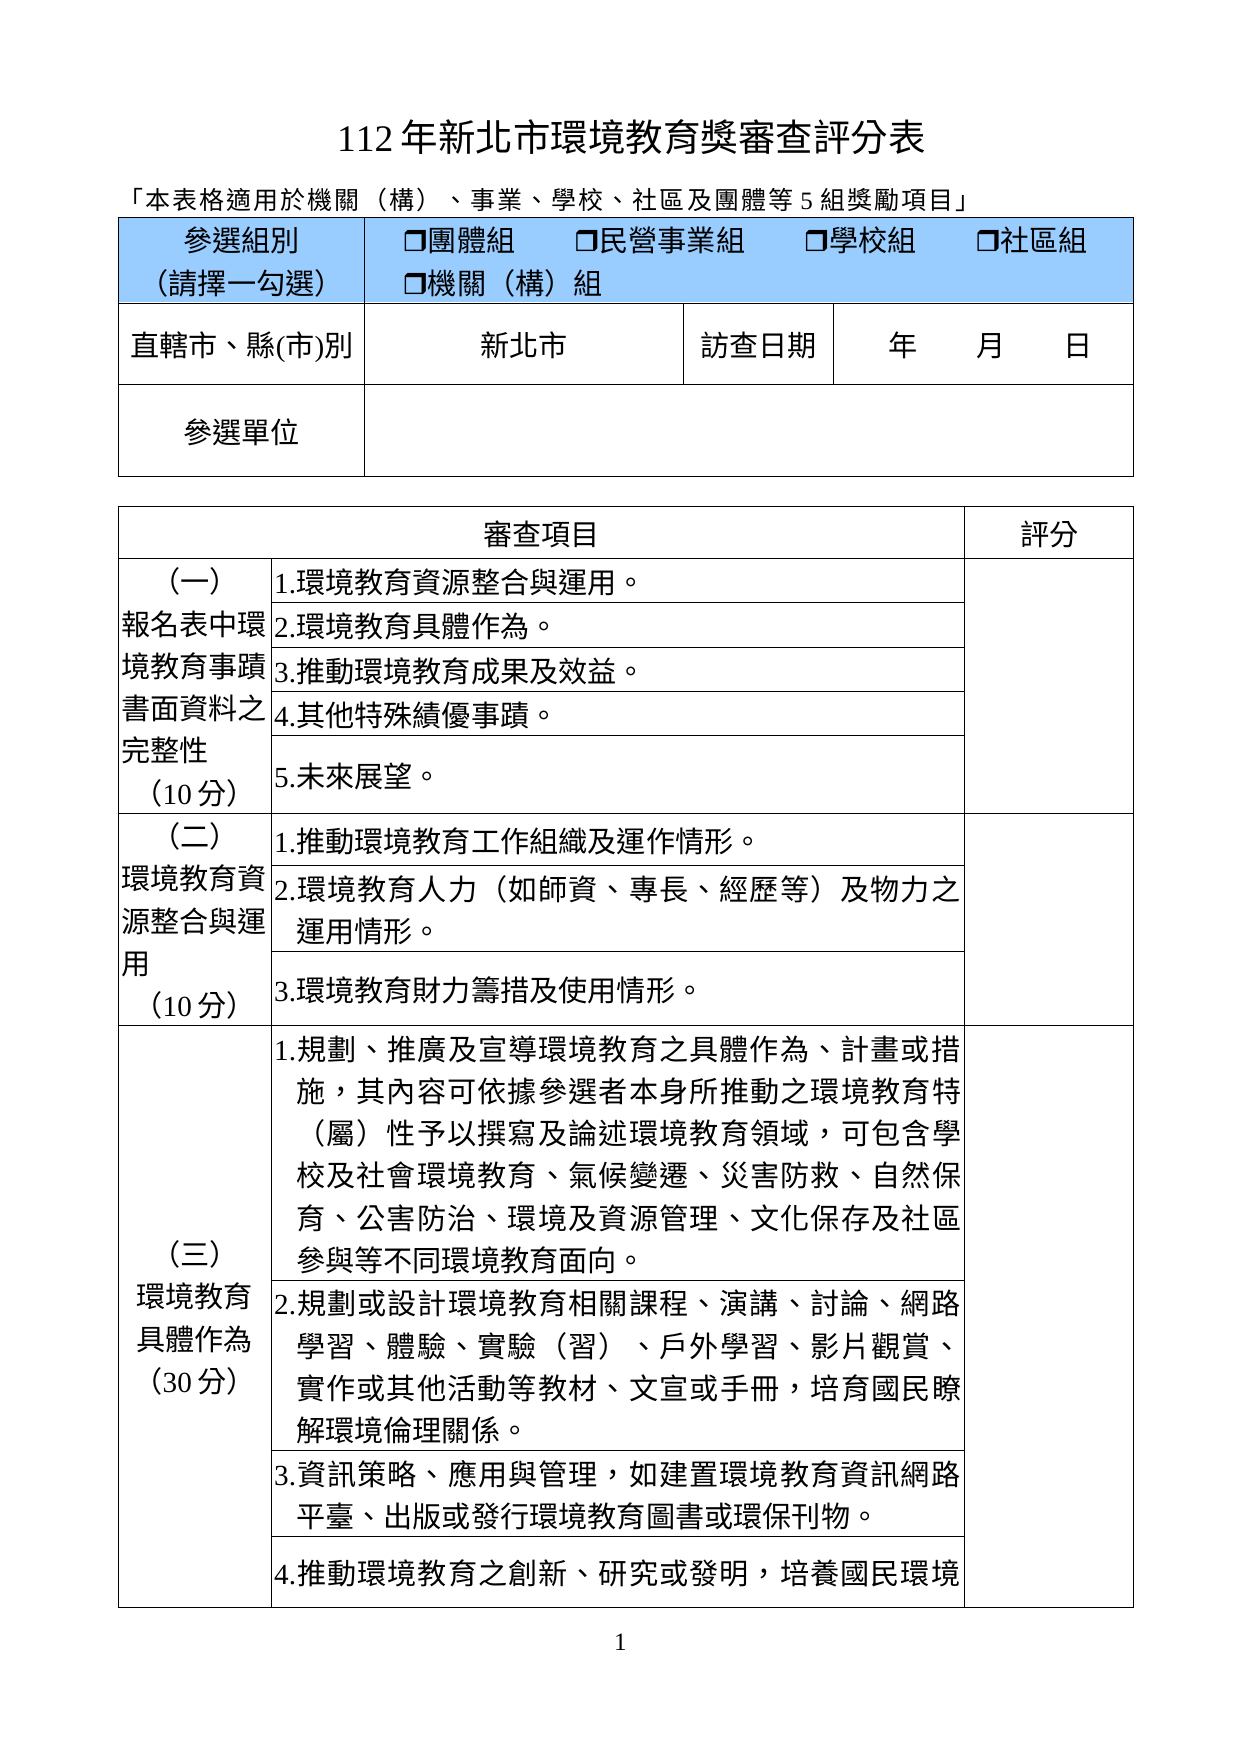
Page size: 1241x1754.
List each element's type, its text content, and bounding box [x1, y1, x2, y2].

table_cell 評分 [965, 507, 1133, 558]
table_cell （一） 報名表中環境教育事蹟書面資料之完整性 （10分） [119, 559, 271, 813]
table_cell 2.規劃或設計環境教育相關課程、演講、討論、網路學習、體驗、實驗（習）、戶外學習、影片觀賞、實作或其他活動等教材、文宣或手冊，培育國民瞭解環境倫理關係。 [272, 1281, 964, 1450]
table_cell 新北市 [365, 304, 683, 384]
table_cell 參選單位 [119, 385, 364, 476]
table_cell 1.環境教育資源整合與運用。 [272, 559, 964, 602]
table_cell 1.推動環境教育工作組織及運作情形。 [272, 814, 964, 865]
table_header 團體組 民營事業組 學校組 社區組 機關（構）組 [365, 218, 1133, 302]
table_cell 審查項目 [119, 507, 964, 558]
table_cell 2.環境教育人力（如師資、專長、經歷等）及物力之運用情形。 [272, 866, 964, 951]
table_cell [965, 559, 1133, 813]
table_cell 4.其他特殊績優事蹟。 [272, 692, 964, 735]
table_cell 3.推動環境教育成果及效益。 [272, 648, 964, 691]
table_cell 1.規劃、推廣及宣導環境教育之具體作為、計畫或措施，其內容可依據參選者本身所推動之環境教育特（屬）性予以撰寫及論述環境教育領域，可包含學校及社會環境教育、氣候變遷、災害防救、自然保育、公害防治、環境及資源管理、文化保存及社區參與等不同環境教育面向。 [272, 1026, 964, 1280]
table_cell （三） 環境教育 具體作為 （30分） [119, 1026, 271, 1607]
table_header 參選組別 （請擇一勾選） [119, 218, 364, 302]
text 「本表格適用於機關（構）、事業、學校、社區及團體等5組獎勵項目」 [118, 181, 1143, 217]
table_cell 5.未來展望。 [272, 736, 964, 813]
table_cell （二） 環境教育資源整合與運用 （10分） [119, 814, 271, 1025]
table_cell 2.環境教育具體作為。 [272, 603, 964, 647]
table_cell 3.資訊策略、應用與管理，如建置環境教育資訊網路平臺、出版或發行環境教育圖書或環保刊物。 [272, 1451, 964, 1536]
table_cell 年 月 日 [834, 304, 1133, 384]
table_cell [965, 814, 1133, 1025]
table_cell [965, 1026, 1133, 1607]
table_cell 4.推動環境教育之創新、研究或發明，培養國民環境 [272, 1537, 964, 1607]
text 112年新北市環境教育獎審查評分表 [140, 108, 1122, 162]
table_cell 3.環境教育財力籌措及使用情形。 [272, 952, 964, 1025]
table_cell [365, 385, 1133, 476]
table_cell 直轄市、縣(市)別 [119, 304, 364, 384]
table_cell 訪查日期 [684, 304, 833, 384]
table_cell [118, 477, 1133, 506]
